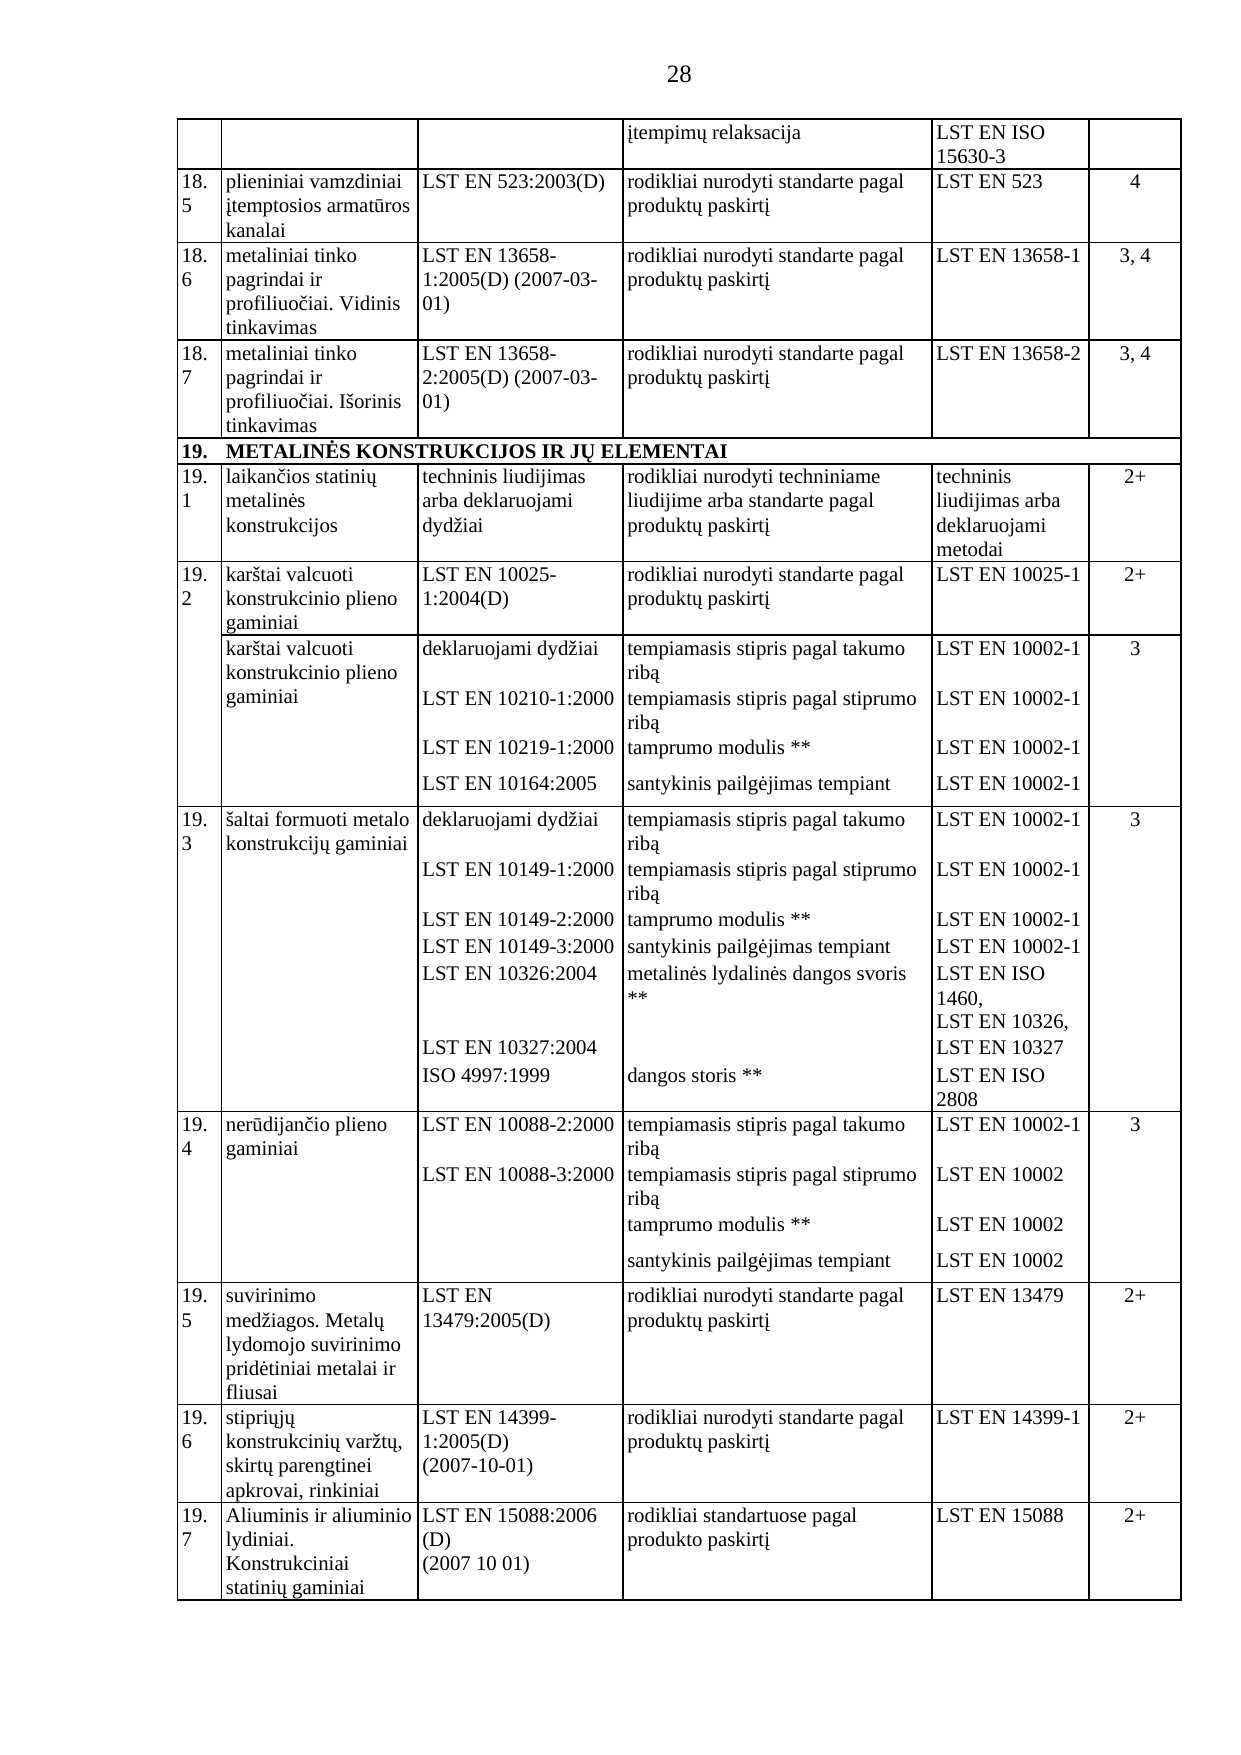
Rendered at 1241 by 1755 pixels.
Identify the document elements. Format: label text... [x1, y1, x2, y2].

table_cell karštai valcuoti konstrukcinio plieno gaminiai [222, 636, 417, 806]
table_cell santykinis pailgėjimas tempiant [624, 770, 931, 806]
table_cell 19.6 [178, 1405, 221, 1502]
table_cell 4 [1090, 170, 1180, 242]
table_cell rodikliai nurodyti standarte pagal produktų paskirtį [624, 1405, 931, 1502]
table_cell [178, 120, 221, 168]
table_cell LST EN 523:2003(D) [419, 170, 622, 242]
table_cell LST EN 10210-1:2000 [419, 684, 622, 734]
table_cell rodikliai nurodyti standarte pagal produktų paskirtį [624, 1283, 931, 1404]
table_cell rodikliai nurodyti standarte pagal produktų paskirtį [624, 170, 931, 242]
table_cell [222, 120, 417, 168]
table_cell LST EN 14399-1 [933, 1405, 1088, 1502]
table_cell LST EN 10002-1 [933, 770, 1088, 806]
table_cell 19.2 [178, 562, 221, 806]
table_cell LST EN 10002-1 [933, 734, 1088, 770]
table_cell LST EN 10327:2004 [419, 1034, 622, 1061]
table_cell LST EN 10002 [933, 1160, 1088, 1210]
table_cell 19.1 [178, 465, 221, 561]
table_cell 18.5 [178, 170, 221, 242]
table_cell rodikliai nurodyti standarte pagal produktų paskirtį [624, 562, 931, 634]
table_cell laikančios statinių metalinės konstrukcijos [222, 465, 417, 561]
table_cell LST EN 14399-1:2005(D) (2007-10-01) [419, 1405, 622, 1502]
table_cell LST EN 10149-3:2000 [419, 933, 622, 960]
table_cell [1090, 120, 1180, 168]
table_cell dangos storis ** [624, 1061, 931, 1111]
table_cell LST EN 15088 [933, 1503, 1088, 1599]
table_cell LST EN 10326:2004 [419, 960, 622, 1033]
table_cell LST EN 10088-3:2000 [419, 1160, 622, 1282]
table_cell LST EN 10002-1 [933, 855, 1088, 905]
table_cell LST EN 10002 [933, 1210, 1088, 1246]
table_cell šaltai formuoti metalo konstrukcijų gaminiai [222, 807, 417, 1111]
table_cell 19.3 [178, 807, 221, 1111]
table_cell įtempimų relaksacija [624, 120, 931, 168]
table_cell metalinės lydalinės dangos svoris ** [624, 960, 931, 1033]
table_cell 19.7 [178, 1503, 221, 1599]
table_cell 2+ [1090, 465, 1180, 561]
table_cell LST EN 10002-1 [933, 1112, 1088, 1160]
table_cell LST EN 10149-2:2000 [419, 905, 622, 932]
table_cell LST EN 10088-2:2000 [419, 1112, 622, 1160]
table_cell 3, 4 [1090, 341, 1180, 437]
table_cell LST EN 13658-1:2005(D) (2007-03-01) [419, 243, 622, 339]
table_cell 2+ [1090, 1283, 1180, 1404]
table_cell tamprumo modulis ** [624, 905, 931, 932]
table_cell LST EN 13658-2:2005(D) (2007-03-01) [419, 341, 622, 437]
table_cell 3 [1090, 807, 1180, 1111]
table_cell LST EN 13658-1 [933, 243, 1088, 339]
table_cell santykinis pailgėjimas tempiant [624, 933, 931, 960]
table_cell LST EN 10025-1 [933, 562, 1088, 634]
table_cell rodikliai standartuose pagal produkto paskirtį [624, 1503, 931, 1599]
table_cell tamprumo modulis ** [624, 1210, 931, 1246]
table_cell 3, 4 [1090, 243, 1180, 339]
table_cell ISO 4997:1999 [419, 1061, 622, 1111]
table_cell LST EN 10219-1:2000 [419, 734, 622, 770]
table_cell LST EN 523 [933, 170, 1088, 242]
table_cell 18.7 [178, 341, 221, 437]
table_cell techninis liudijimas arba deklaruojami dydžiai [419, 465, 622, 561]
table_cell 19. [217, 439, 221, 463]
table_cell LST EN 10002-1 [933, 636, 1088, 684]
table_cell LST EN 10002-1 [933, 684, 1088, 734]
table_cell 2+ [1090, 1503, 1180, 1599]
table_cell LST EN 10327 [933, 1034, 1088, 1061]
table_cell santykinis pailgėjimas tempiant [624, 1246, 931, 1282]
table_cell LST EN 10149-1:2000 [419, 855, 622, 905]
table_cell LST EN 10002-1 [933, 807, 1088, 855]
table_cell LST EN ISO 2808 [933, 1061, 1088, 1111]
table_cell 2+ [1090, 562, 1180, 634]
table_cell 3 [1090, 636, 1180, 806]
table_cell 19.5 [178, 1283, 221, 1404]
table_cell 18.6 [178, 243, 221, 339]
table_cell LST EN 10025-1:2004(D) [419, 562, 622, 634]
table_cell tamprumo modulis ** [624, 734, 931, 770]
table_cell tempiamasis stipris pagal stiprumo ribą [624, 684, 931, 734]
table_cell LST EN 13479:2005(D) [419, 1283, 622, 1404]
table_cell tempiamasis stipris pagal stiprumo ribą [624, 855, 931, 905]
table_cell [419, 120, 622, 168]
table_cell 19.4 [178, 1112, 221, 1282]
table_cell LST EN 13658-2 [933, 341, 1088, 437]
table_cell deklaruojami dydžiai [419, 807, 622, 855]
table_cell rodikliai nurodyti techniniame liudijime arba standarte pagal produktų paskirtį [624, 465, 931, 561]
table_cell 2+ [1090, 1405, 1180, 1502]
table_cell tempiamasis stipris pagal stiprumo ribą [624, 1160, 931, 1210]
table_cell LST EN ISO 1460, LST EN 10326, [933, 960, 1088, 1033]
table_cell nerūdijančio plieno gaminiai [222, 1112, 417, 1282]
table_cell LST EN 13479 [933, 1283, 1088, 1404]
table_cell LST EN 10164:2005 [419, 770, 622, 806]
table_cell deklaruojami dydžiai [419, 636, 622, 684]
table_cell LST EN 15088:2006 (D) (2007 10 01) [419, 1503, 622, 1599]
table_cell [624, 1034, 931, 1061]
table_cell rodikliai nurodyti standarte pagal produktų paskirtį [624, 243, 931, 339]
table_cell LST EN 10002-1 [933, 933, 1088, 960]
table_cell rodikliai nurodyti standarte pagal produktų paskirtį [624, 341, 931, 437]
table_cell 3 [1090, 1112, 1180, 1282]
table_cell LST EN 10002-1 [933, 905, 1088, 932]
table_cell LST EN 10002 [933, 1246, 1088, 1282]
